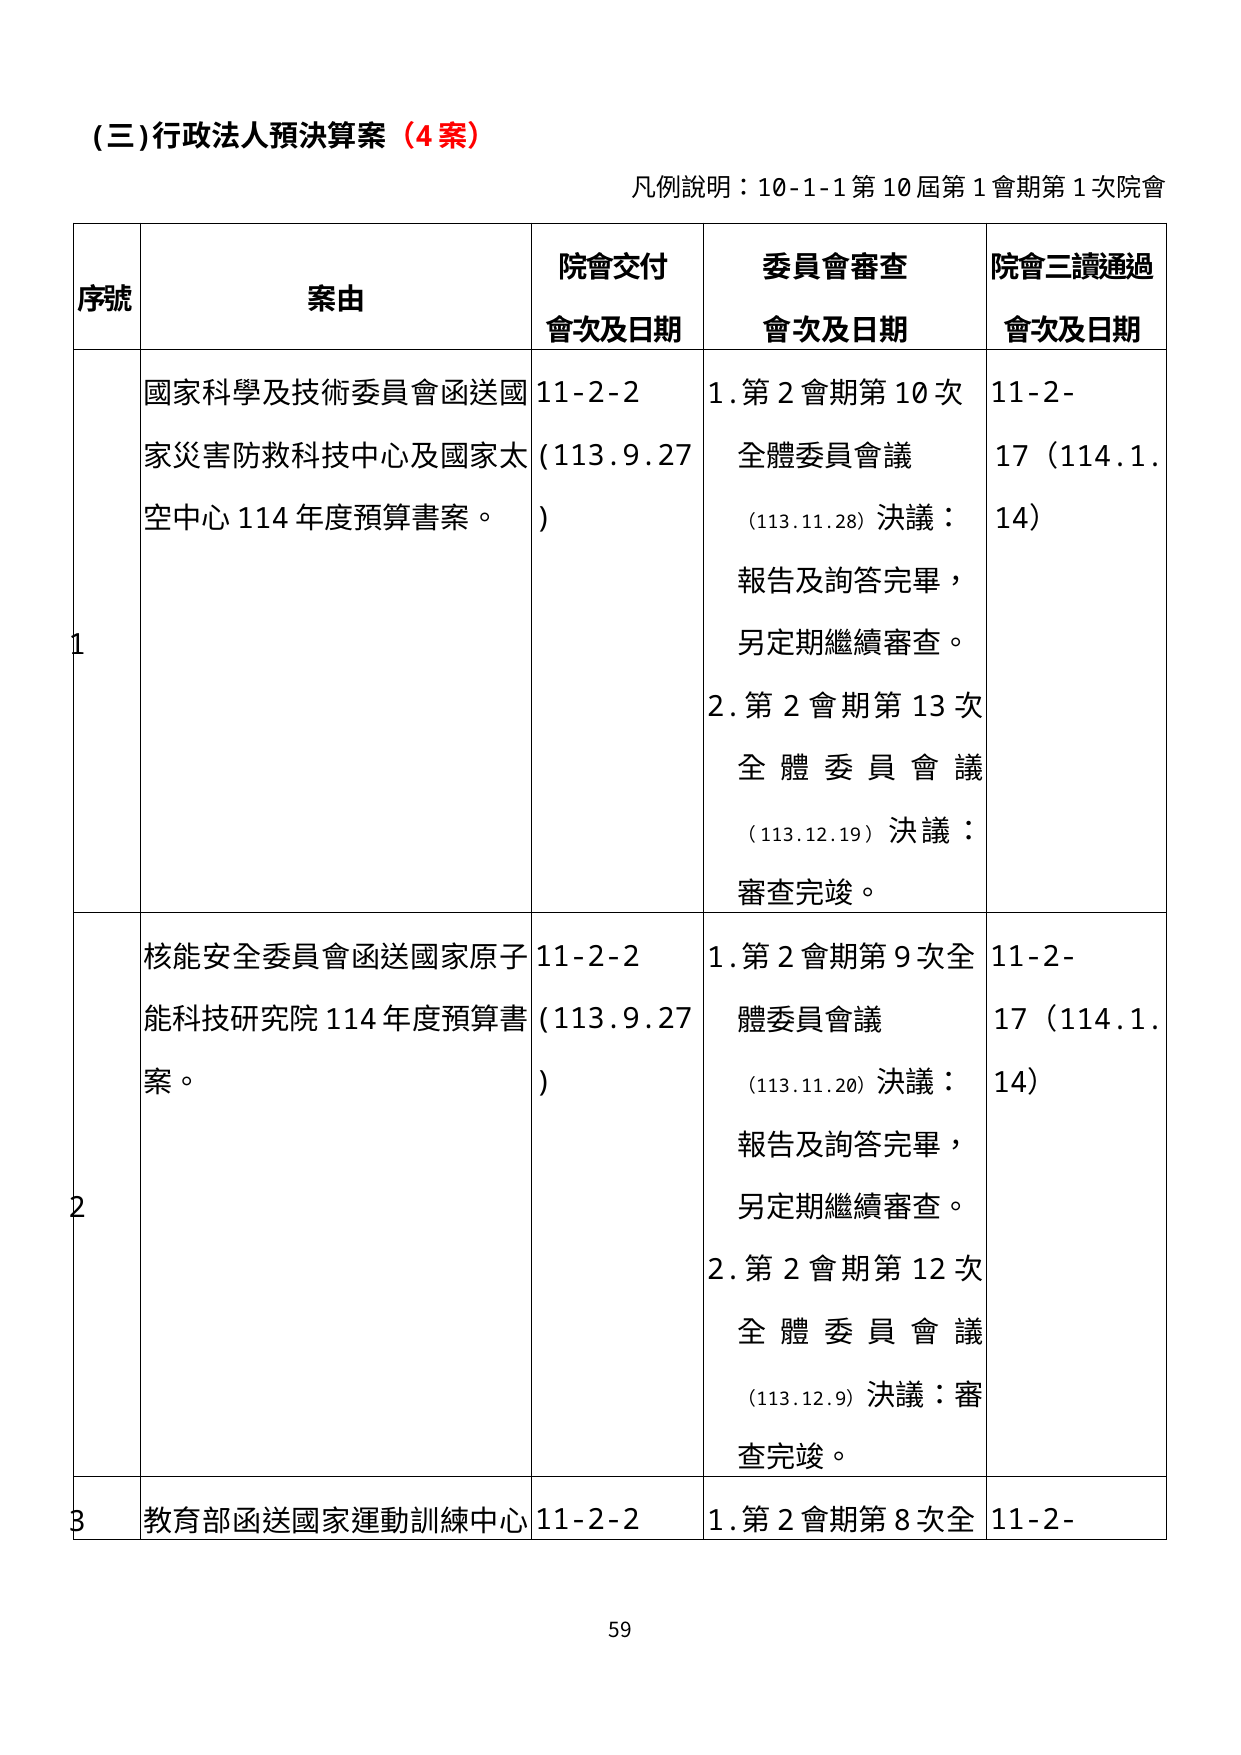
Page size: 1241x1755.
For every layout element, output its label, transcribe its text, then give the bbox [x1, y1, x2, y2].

table_cell 1.第2會期第8次全 [704, 1477, 986, 1539]
table_cell 教育部函送國家運動訓練中心 [141, 1477, 531, 1539]
table_header 序號 [74, 224, 140, 348]
table_cell [74, 1521, 81, 1529]
table_cell 11-2- [987, 1477, 1166, 1539]
table_cell [74, 1512, 80, 1519]
table_header 案由 [141, 224, 531, 348]
table_cell [74, 913, 140, 1476]
table_header 院會交付 會次及日期 [532, 224, 703, 348]
table_cell [74, 1198, 80, 1210]
table_cell 11-2-17（114.1.14） [987, 913, 1166, 1476]
table_cell 1.第2會期第9次全體委員會議（113.11.20）決議：報告及詢答完畢，另定期繼續審查。 2.第2會期第12次全體委員會議（113.12.9）決議：審查完竣。 [704, 913, 986, 1476]
table_header 委員會審查 會次及日期 [704, 224, 986, 348]
table_cell 11-2-2 (113.9.27) [532, 913, 703, 1476]
table_cell 1.第2會期第10次全體委員會議（113.11.28）決議：報告及詢答完畢，另定期繼續審查。 2.第2會期第13次全體委員會議（113.12.19）決議：審查完竣。 [704, 350, 986, 912]
table_cell 11-2-2 (113.9.27) [532, 350, 703, 912]
text 凡例說明：10-1-1第10屆第1會期第1次院會 [74, 167, 1166, 204]
table_cell 國家科學及技術委員會函送國家災害防救科技中心及國家太空中心114年度預算書案。 [141, 350, 531, 912]
table_cell 核能安全委員會函送國家原子能科技研究院114年度預算書案。 [141, 913, 531, 1476]
table_cell [74, 350, 140, 912]
table_cell 11-2-2 [532, 1477, 703, 1539]
text (三)行政法人預決算案（4案） [74, 113, 1166, 155]
table_header 院會三讀通過 會次及日期 [987, 224, 1166, 348]
table_cell [74, 1477, 140, 1539]
table_cell 11-2-17（114.1.14） [987, 350, 1166, 912]
